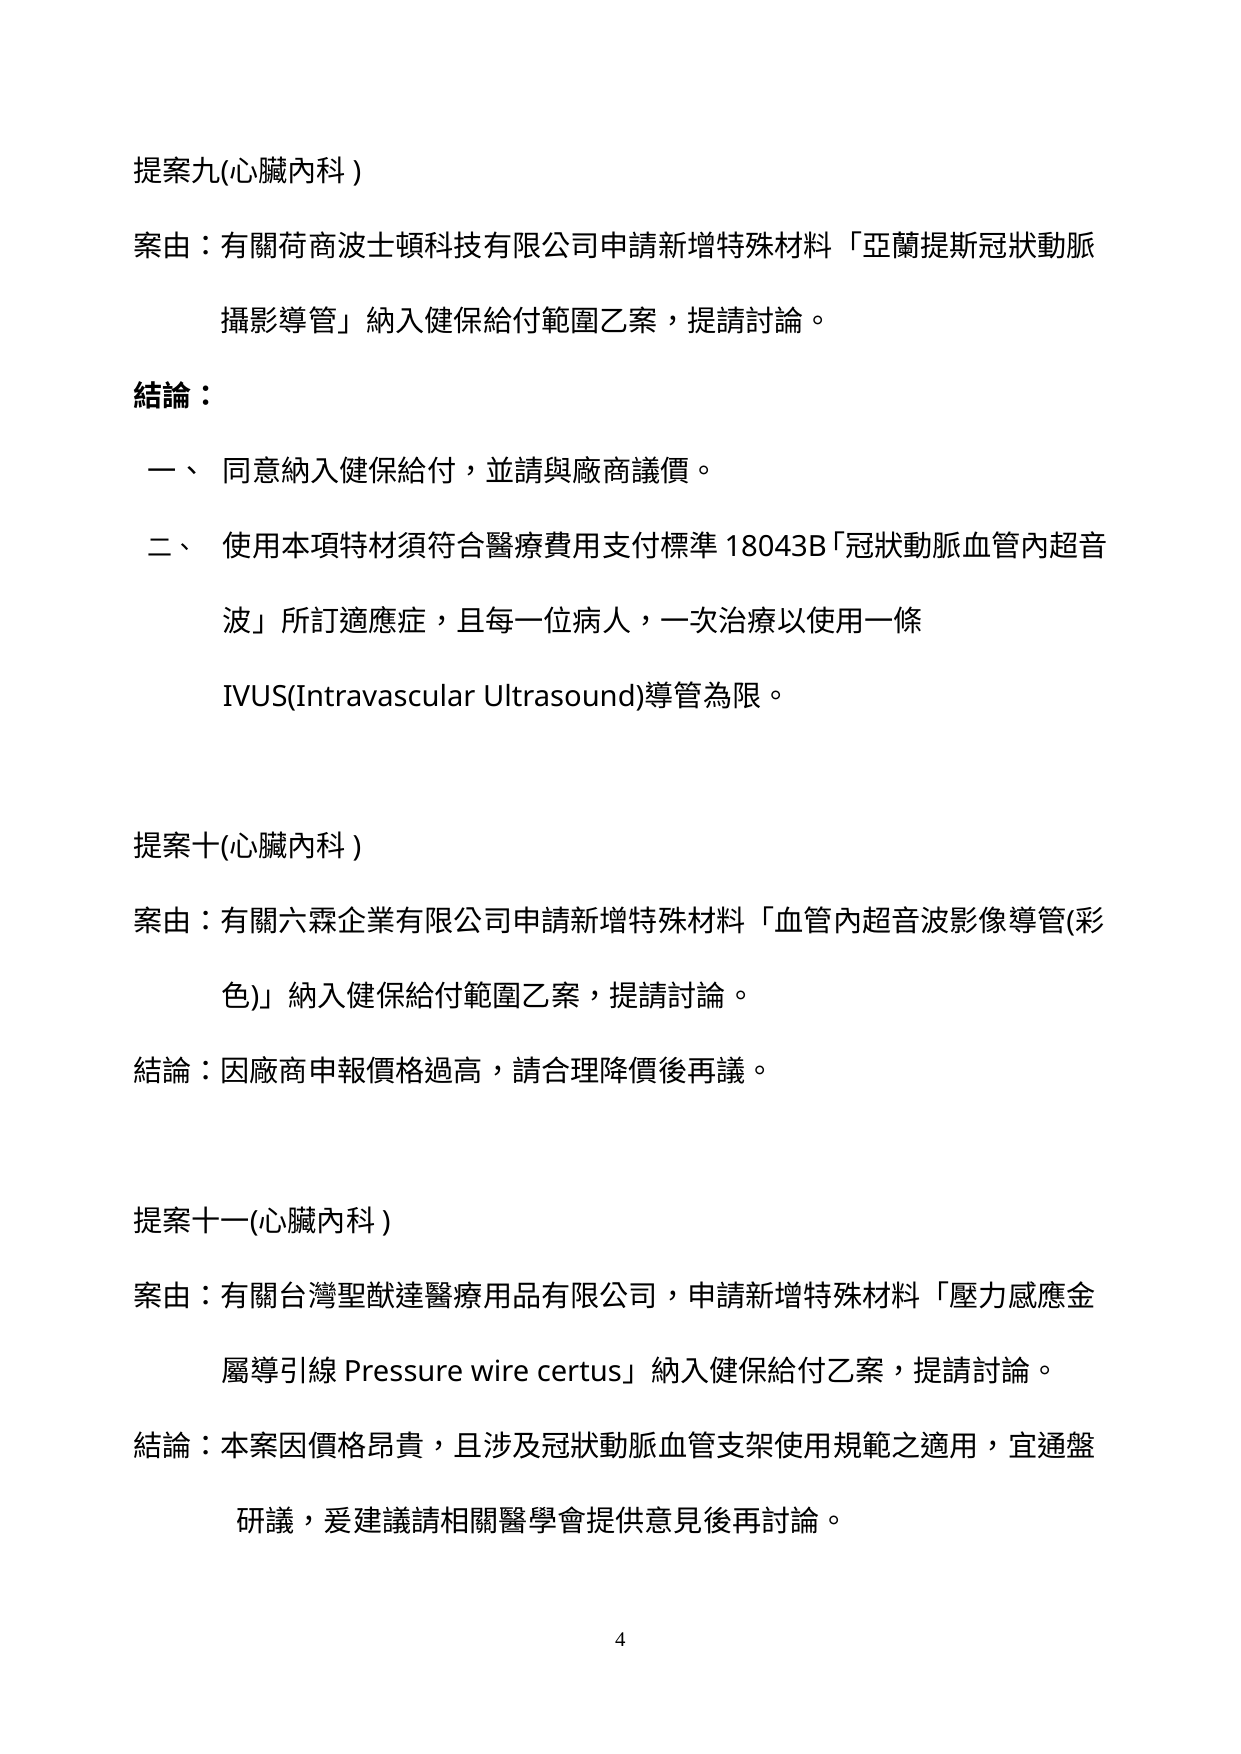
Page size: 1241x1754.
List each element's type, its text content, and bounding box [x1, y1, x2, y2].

text 案由：有關荷商波士頓科技有限公司申請新增特殊材料「亞蘭提斯冠狀動脈攝影導管」納入健保給付範圍乙案，提請討論。 [133, 206, 1107, 356]
text 案由：有關台灣聖猷達醫療用品有限公司，申請新增特殊材料「壓力感應金屬導引線Pressure wire certus」納入健保給付乙案，提請討論。 [133, 1256, 1107, 1406]
text 案由：有關六霖企業有限公司申請新增特殊材料「血管內超音波影像導管(彩色)」納入健保給付範圍乙案，提請討論。 [133, 881, 1107, 1031]
text 提案十一(心臟內科 ) [133, 1181, 1107, 1256]
text 結論：因廠商申報價格過高，請合理降價後再議。 [133, 1031, 1107, 1106]
text 提案九(心臟內科 ) [133, 131, 1107, 206]
text 結論：本案因價格昂貴，且涉及冠狀動脈血管支架使用規範之適用，宜通盤研議，爰建議請相關醫學會提供意見後再討論。 [133, 1406, 1107, 1556]
list 同意納入健保給付，並請與廠商議價。 [148, 431, 1107, 506]
text 提案十(心臟內科 ) [133, 806, 1107, 881]
text 結論： [133, 356, 1107, 431]
list 使用本項特材須符合醫療費用支付標準18043B「冠狀動脈血管內超音波」所訂適應症，且每一位病人，一次治療以使用一條IVUS(Intravascular Ultrasound)導管為限。 [148, 506, 1107, 731]
